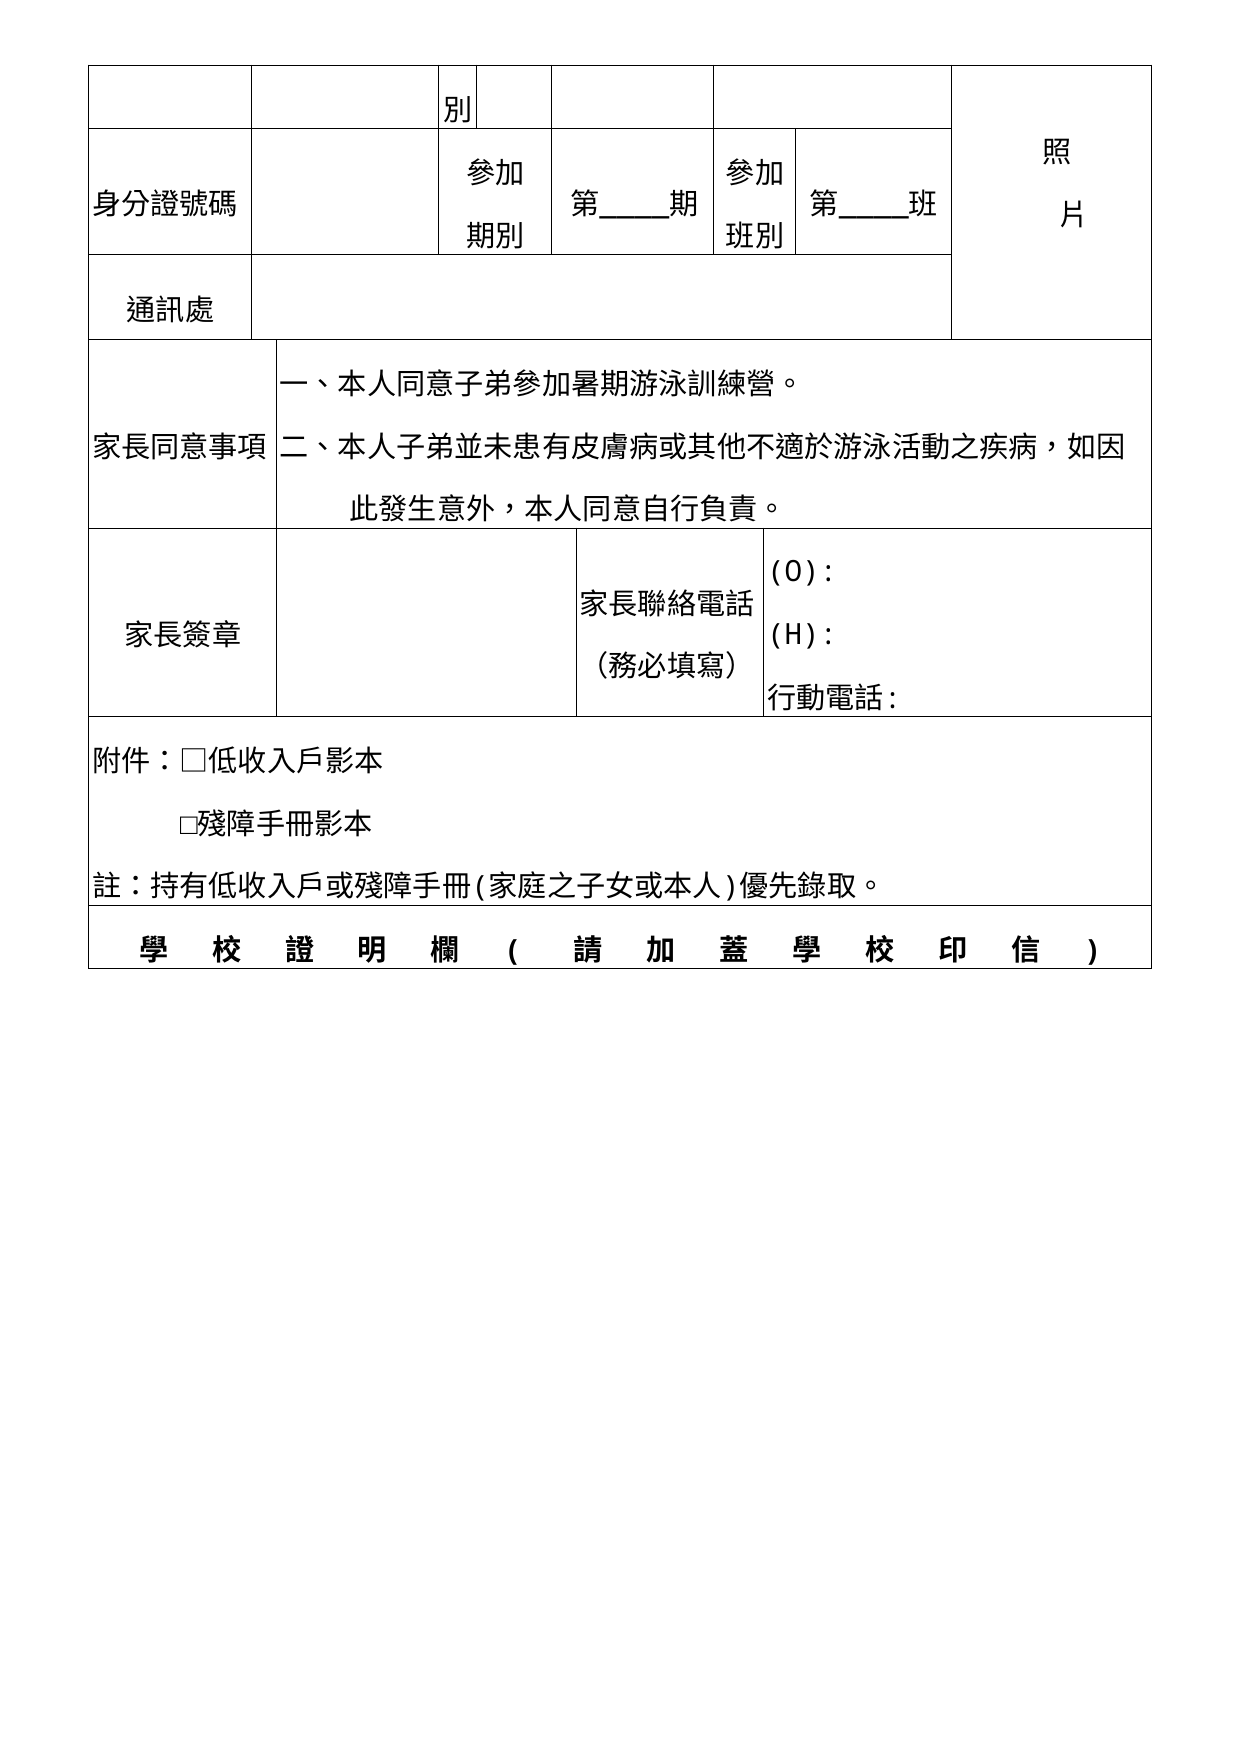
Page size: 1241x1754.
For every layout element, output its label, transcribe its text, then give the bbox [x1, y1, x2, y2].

table_cell 第____班 [796, 129, 951, 254]
table_cell 參加 期別 [439, 129, 551, 254]
table_cell 附件：□低收入戶影本 □殘障手冊影本 註：持有低收入戶或殘障手冊(家庭之子女或本人)優先錄取。 [89, 717, 1151, 905]
table_cell [252, 129, 438, 254]
table_cell 家長聯絡電話 （務必填寫） [577, 529, 763, 716]
table_header [252, 66, 438, 128]
table_cell 家長同意事項 [89, 340, 276, 528]
table_header [477, 66, 551, 128]
table_cell 第____期 [552, 129, 713, 254]
table_cell [277, 529, 576, 716]
table_header 別 [439, 66, 476, 128]
table_cell 學 校 證 明 欄 ( 請 加 蓋 學 校 印 信 ) [89, 906, 1151, 968]
table_cell 參加 班別 [714, 129, 795, 254]
table_cell 家長簽章 [89, 529, 276, 716]
table_cell 一、本人同意子弟參加暑期游泳訓練營。 二、本人子弟並未患有皮膚病或其他不適於游泳活動之疾病，如因 此發生意外，本人同意自行負責。 [277, 340, 1151, 528]
table_cell 身分證號碼 [89, 129, 251, 254]
table_header [714, 66, 951, 128]
table_cell 通訊處 [89, 255, 251, 339]
table_header [552, 66, 713, 128]
table_header 照 片 [952, 66, 1151, 339]
table_cell (O): (H): 行動電話: [764, 529, 1151, 716]
table_header [89, 66, 251, 128]
table_cell [252, 255, 951, 339]
